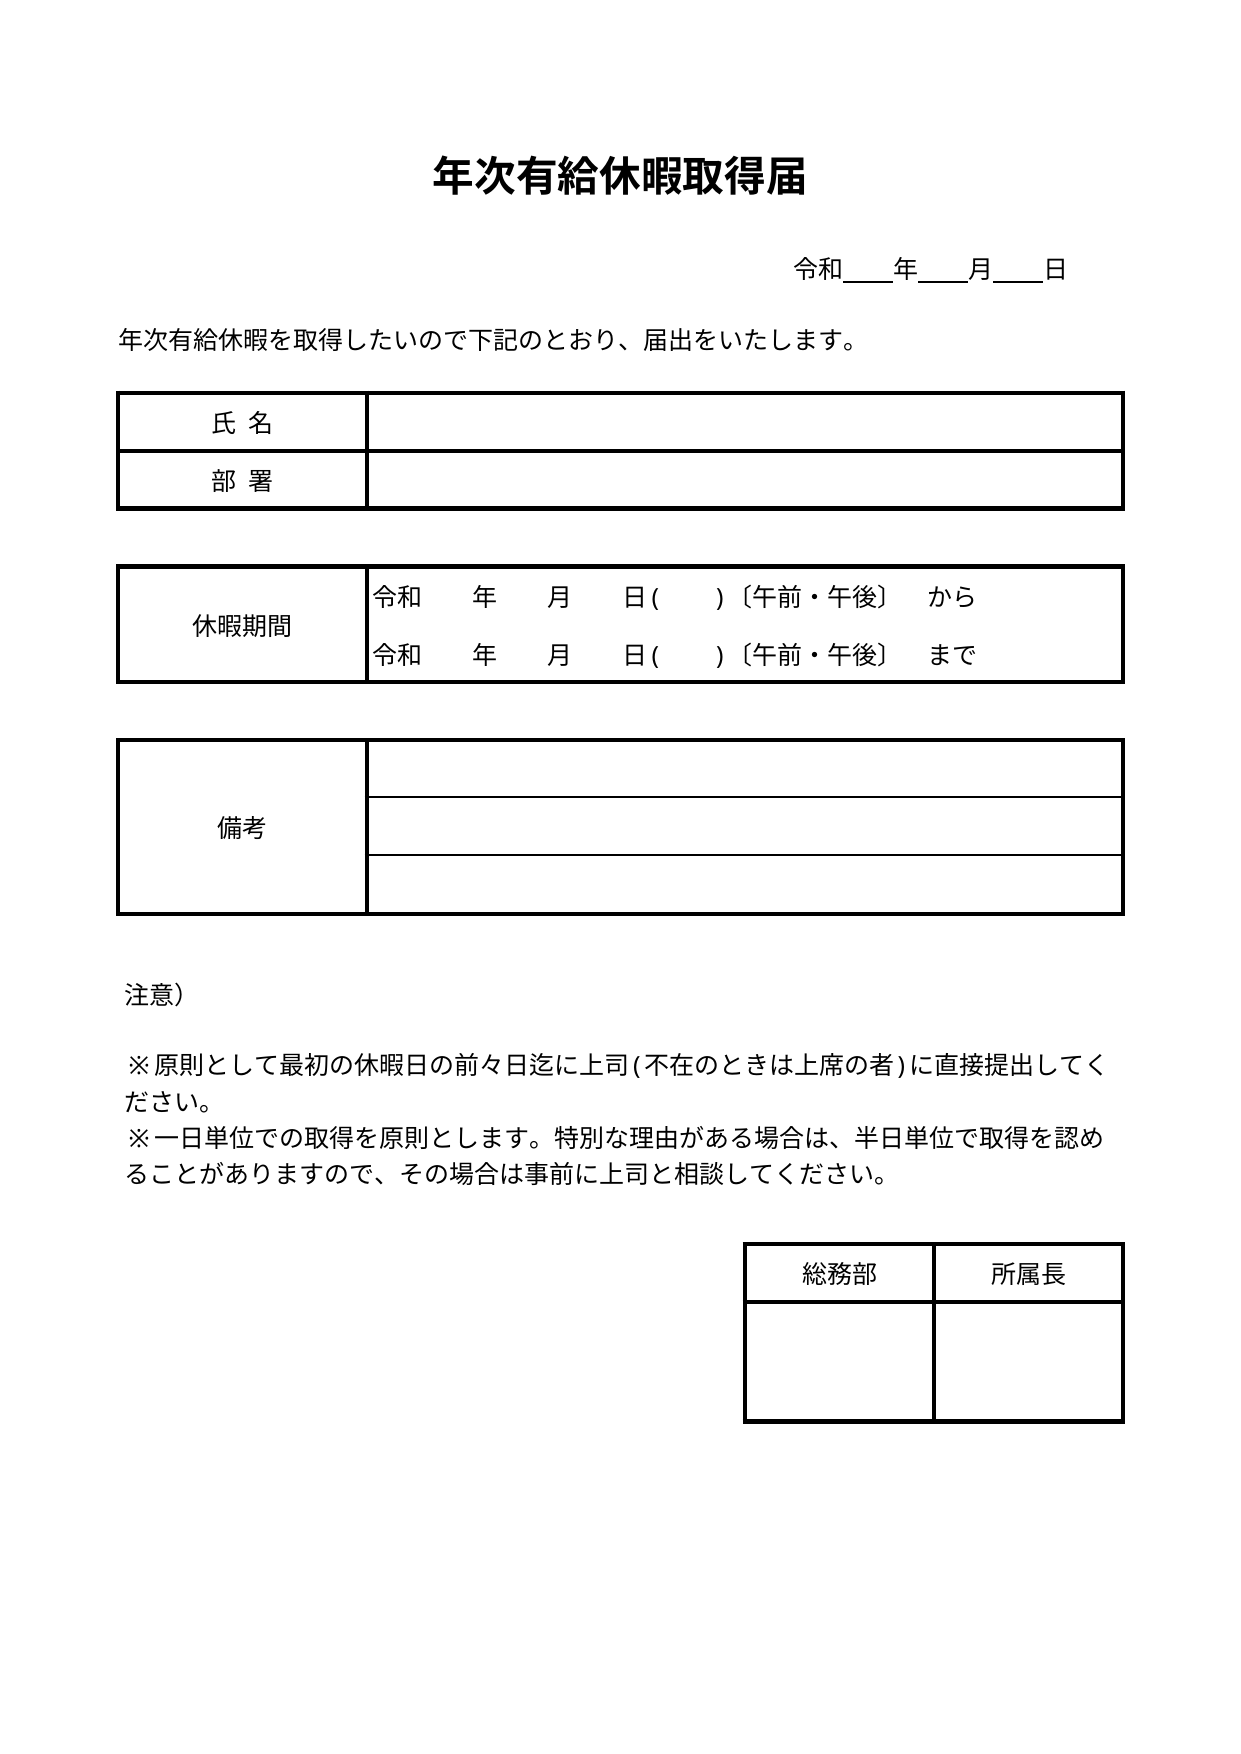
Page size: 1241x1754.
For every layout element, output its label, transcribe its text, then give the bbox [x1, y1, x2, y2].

table_cell 部 署 [120, 453, 365, 506]
table_cell 所属長 [936, 1246, 1121, 1300]
table_header [369, 395, 1121, 448]
text 令和 年 月 日 [118, 250, 1122, 286]
table_cell [369, 856, 1121, 912]
table_cell 総務部 [747, 1246, 932, 1300]
table_cell 令和 年 月 日( )〔午前・午後〕 から [369, 569, 1121, 622]
table_cell [118, 1242, 743, 1300]
table_cell [118, 1197, 1123, 1242]
table_cell 休暇期間 [120, 569, 365, 680]
table_cell [118, 1300, 743, 1419]
table_cell [369, 798, 1121, 854]
table_cell [118, 511, 1123, 564]
table_cell [369, 742, 1121, 796]
text 年次有給休暇を取得したいので下記のとおり、届出をいたします。 [118, 320, 1122, 357]
table_cell 注意） ※原則として最初の休暇日の前々日迄に上司(不在のときは上席の者)に直接提出してください。 ※一日単位での取得を原則とします。特別な理由がある場合は、半日単位で取得を認めることがありますので、その場合は事前に上司と相談してください。 [118, 970, 1123, 1197]
table_cell 令和 年 月 日( )〔午前・午後〕 まで [369, 622, 1121, 680]
table_header 氏 名 [120, 395, 365, 448]
table_cell [369, 453, 1121, 506]
table_cell [936, 1304, 1121, 1419]
table_cell [118, 916, 1123, 970]
title 年次有給休暇取得届 [118, 143, 1122, 203]
table_cell 備考 [120, 742, 365, 912]
table_cell [747, 1304, 932, 1419]
table_cell [118, 684, 1123, 738]
